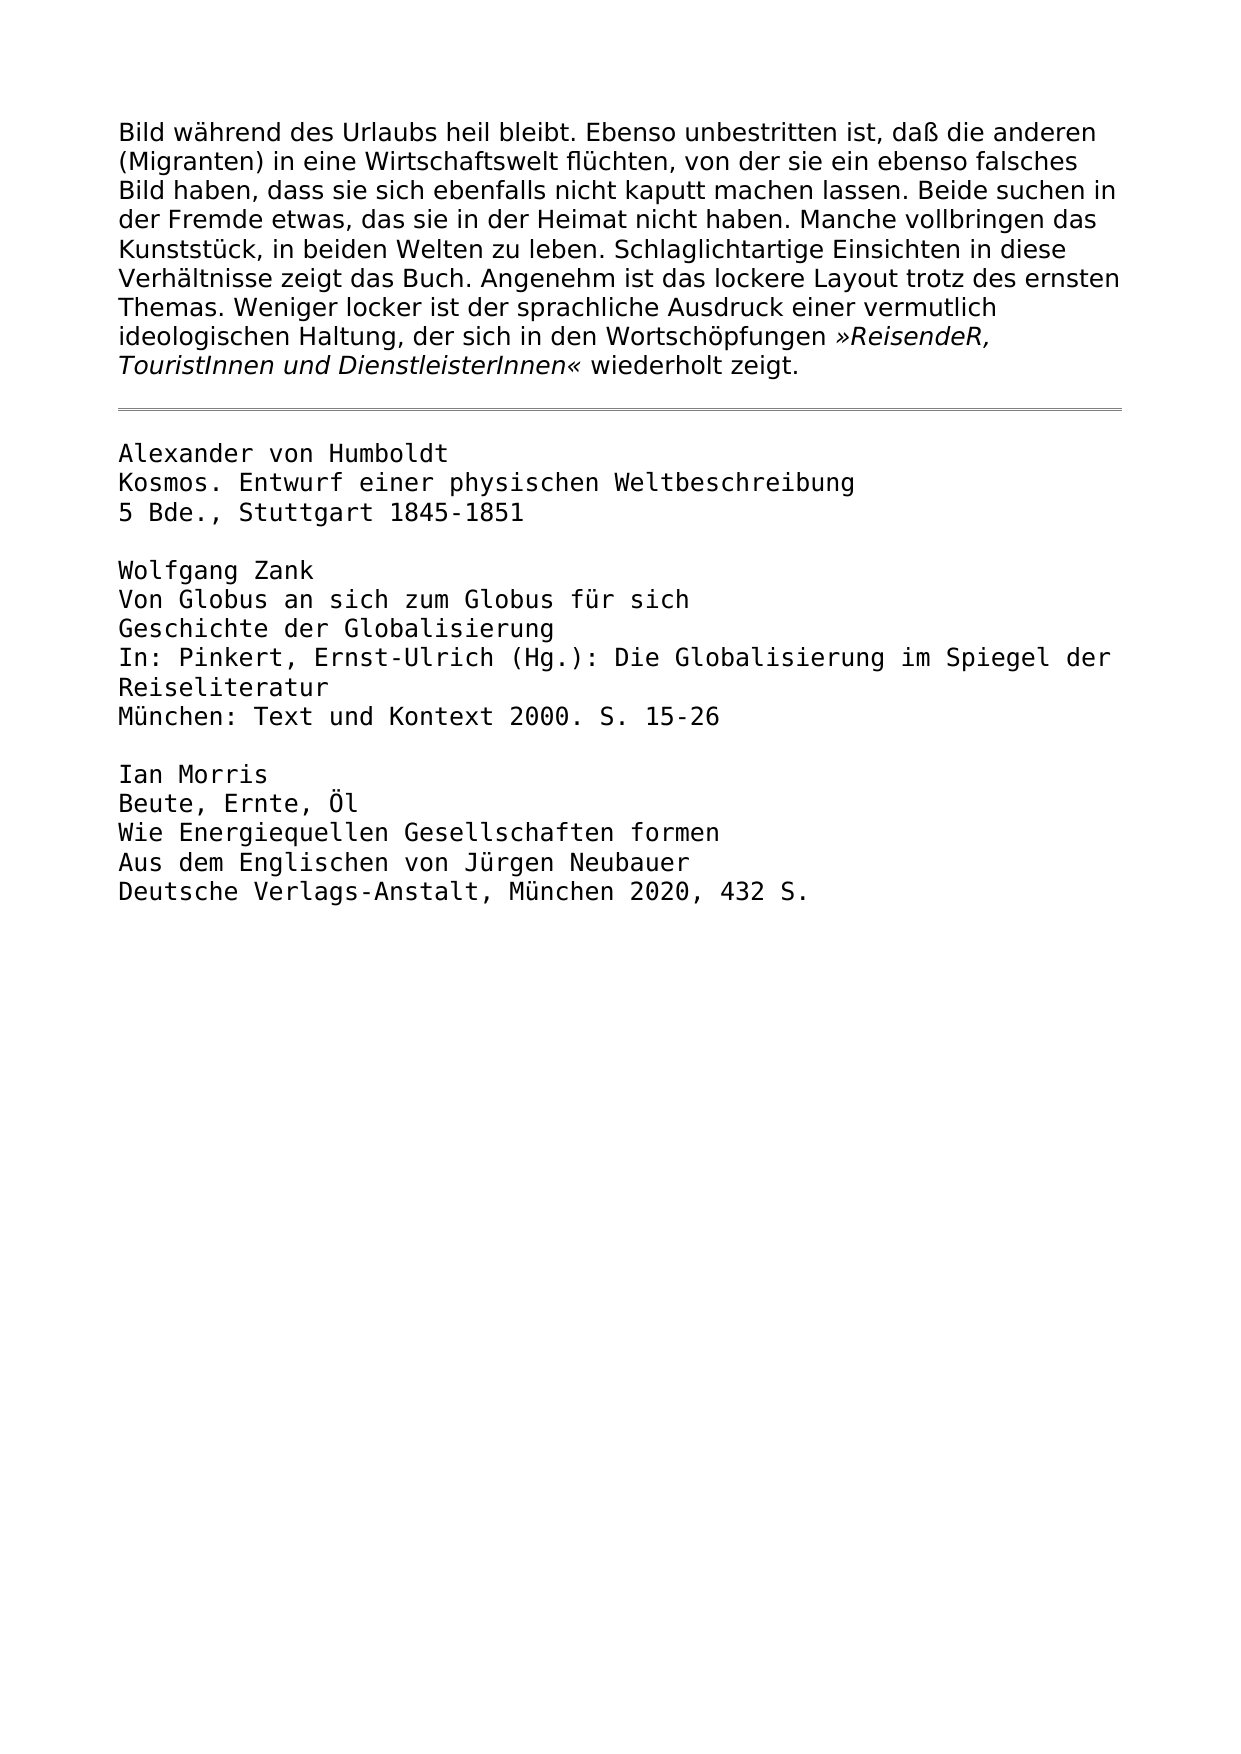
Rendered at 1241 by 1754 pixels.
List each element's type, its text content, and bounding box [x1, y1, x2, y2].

text Bild während des Urlaubs heil bleibt. Ebenso unbestritten ist, daß die anderen (Migranten) in eine Wirtschaftswelt flüchten, von der sie ein ebenso falsches Bild haben, dass sie sich ebenfalls nicht kaputt machen lassen. Beide suchen in der Fremde etwas, das sie in der Heimat nicht haben. Manche vollbringen das Kunststück, in beiden Welten zu leben. Schlaglichtartige Einsichten in diese Verhältnisse zeigt das Buch. Angenehm ist das lockere Layout trotz des ernsten Themas. Weniger locker ist der sprachliche Ausdruck einer vermutlich ideologischen Haltung, der sich in den Wortschöpfungen »ReisendeR, TouristInnen und DienstleisterInnen« wiederholt zeigt. [118, 118, 1122, 381]
text Alexander von Humboldt Kosmos. Entwurf einer physischen Weltbeschreibung 5 Bde., Stuttgart 1845-1851 Wolfgang Zank Von Globus an sich zum Globus für sich Geschichte der Globalisierung In: Pinkert, Ernst-Ulrich (Hg.): Die Globalisierung im Spiegel der Reiseliteratur München: Text und Kontext 2000. S. 15-26 Ian Morris Beute, Ernte, Öl Wie Energiequellen Gesellschaften formen Aus dem Englischen von Jürgen Neubauer Deutsche Verlags-Anstalt, München 2020, 432 S. [118, 439, 1122, 906]
